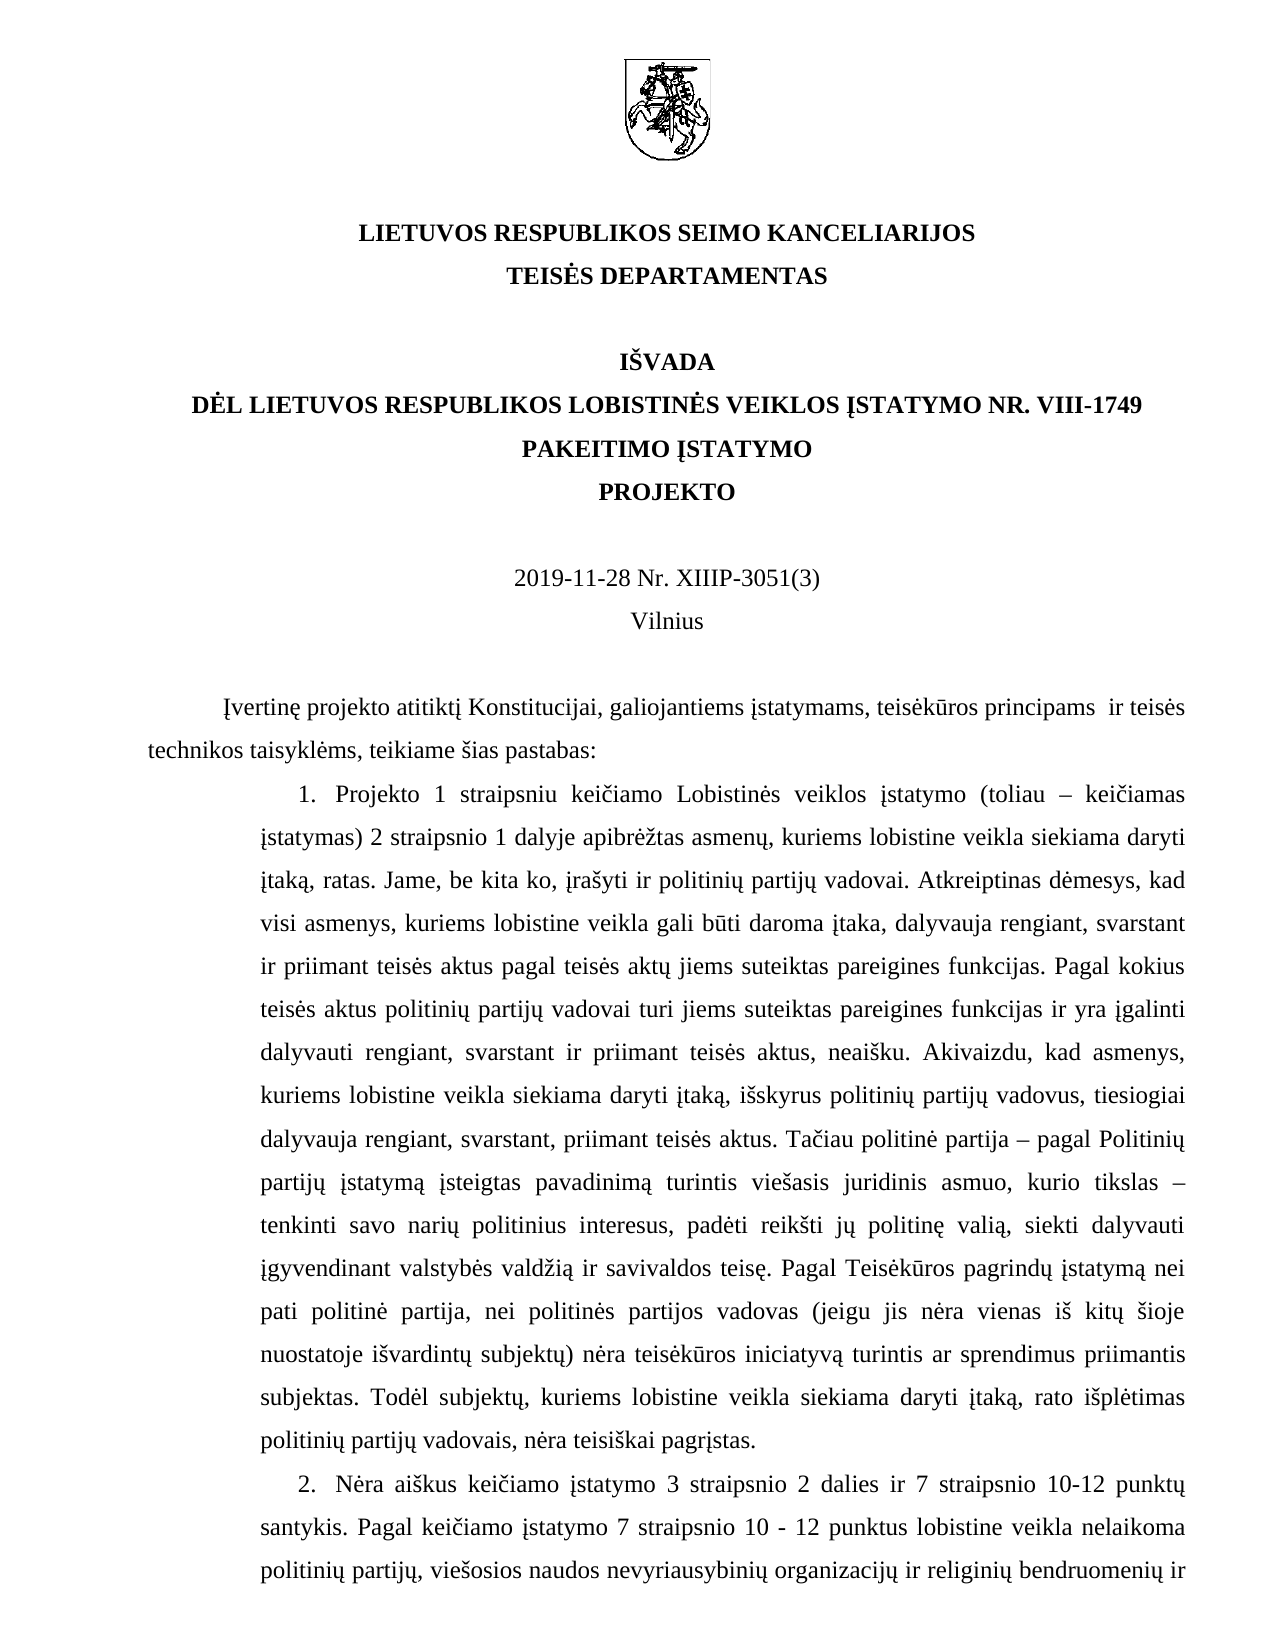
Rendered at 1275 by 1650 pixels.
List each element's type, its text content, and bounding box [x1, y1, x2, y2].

text LIETUVOS RESPUBLIKOS SEIMO KANCELIARIJOS [148, 218, 1186, 247]
subtitle TEISĖS DEPARTAMENTAS [148, 261, 1186, 290]
list Nėra aiškus keičiamo įstatymo 3 straipsnio 2 dalies ir 7 straipsnio 10-12 punktų santykis. Pagal keičiamo įstatymo 7 straipsnio 10 - 12 punktus lobistine veikla nelaikoma politinių partijų, viešosios naudos nevyriausybinių organizacijų ir religinių bendruomenių ir [223, 1469, 1186, 1584]
text PROJEKTO [148, 477, 1186, 506]
list Projekto 1 straipsniu keičiamo Lobistinės veiklos įstatymo (toliau – keičiamas įstatymas) 2 straipsnio 1 dalyje apibrėžtas asmenų, kuriems lobistine veikla siekiama daryti įtaką, ratas. Jame, be kita ko, įrašyti ir politinių partijų vadovai. Atkreiptinas dėmesys, kad visi asmenys, kuriems lobistine veikla gali būti daroma įtaka, dalyvauja rengiant, svarstant ir priimant teisės aktus pagal teisės aktų jiems suteiktas pareigines funkcijas. Pagal kokius teisės aktus politinių partijų vadovai turi jiems suteiktas pareigines funkcijas ir yra įgalinti dalyvauti rengiant, svarstant ir priimant teisės aktus, neaišku. Akivaizdu, kad asmenys, kuriems lobistine veikla siekiama daryti įtaką, išskyrus politinių partijų vadovus, tiesiogiai dalyvauja rengiant, svarstant, priimant teisės aktus. Tačiau politinė partija – pagal Politinių partijų įstatymą įsteigtas pavadinimą turintis viešasis juridinis asmuo, kurio tikslas – tenkinti savo narių politinius interesus, padėti reikšti jų politinę valią, siekti dalyvauti įgyvendinant valstybės valdžią ir savivaldos teisę. Pagal Teisėkūros pagrindų įstatymą nei pati politinė partija, nei politinės partijos vadovas (jeigu jis nėra vienas iš kitų šioje nuostatoje išvardintų subjektų) nėra teisėkūros iniciatyvą turintis ar sprendimus priimantis subjektas. Todėl subjektų, kuriems lobistine veikla siekiama daryti įtaką, rato išplėtimas politinių partijų vadovais, nėra teisiškai pagrįstas. [223, 779, 1186, 1454]
text DĖL LIETUVOS RESPUBLIKOS LOBISTINĖS VEIKLOS ĮSTATYMO NR. VIII-1749 PAKEITIMO ĮSTATYMO [148, 391, 1186, 462]
text 2019-11-28 Nr. XIIIP-3051(3) [148, 563, 1186, 592]
text Vilnius [148, 606, 1186, 635]
text Įvertinę projekto atitiktį Konstitucijai, galiojantiems įstatymams, teisėkūros principams ir teisės technikos taisyklėms, teikiame šias pastabas: [148, 692, 1186, 764]
text IŠVADA [148, 347, 1186, 376]
